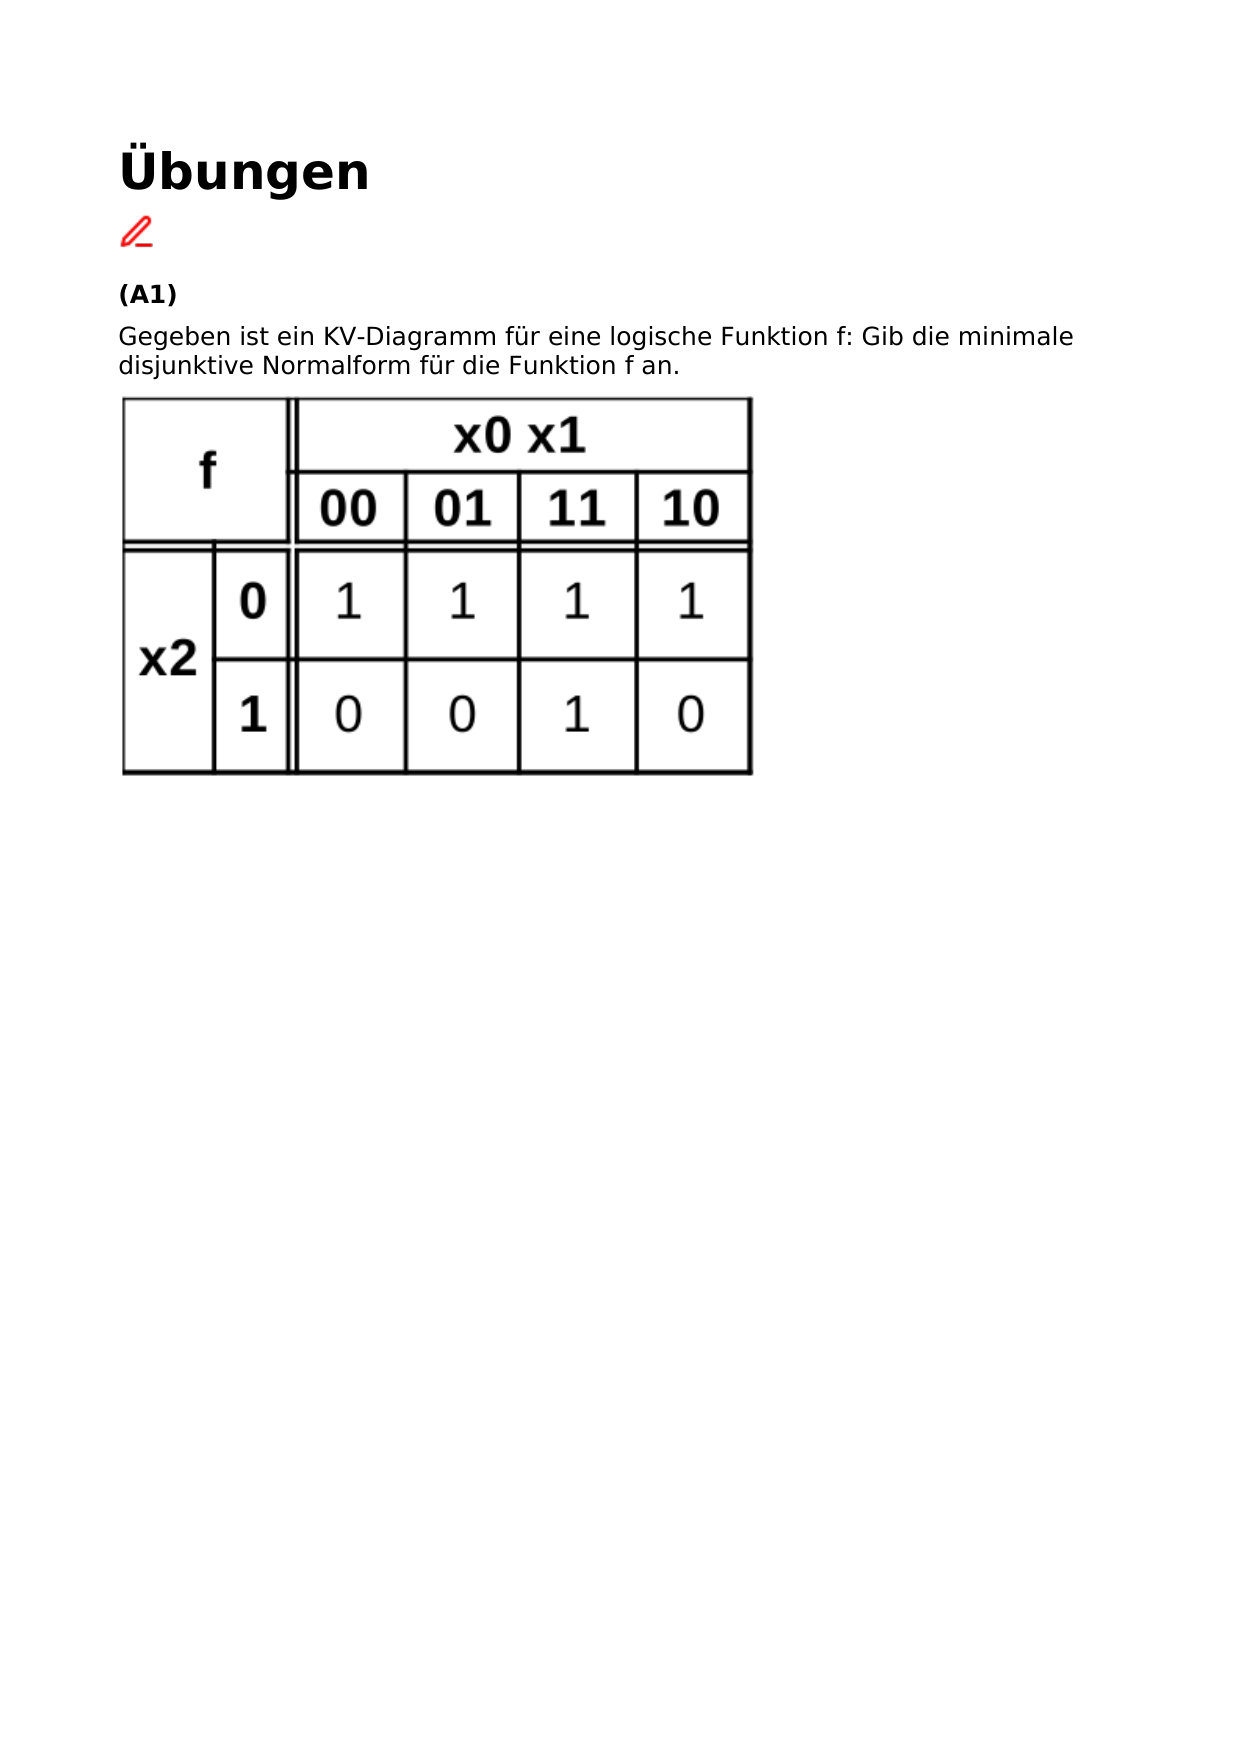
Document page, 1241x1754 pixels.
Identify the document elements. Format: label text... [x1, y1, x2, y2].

picture [118, 213, 156, 252]
subtitle (A1) [118, 281, 1122, 310]
text Gegeben ist ein KV-Diagramm für eine logische Funktion f: Gib die minimale disjunktive Normalform für die Funktion f an. [118, 322, 1122, 381]
picture [118, 393, 765, 793]
subtitle Übungen [118, 143, 1122, 201]
